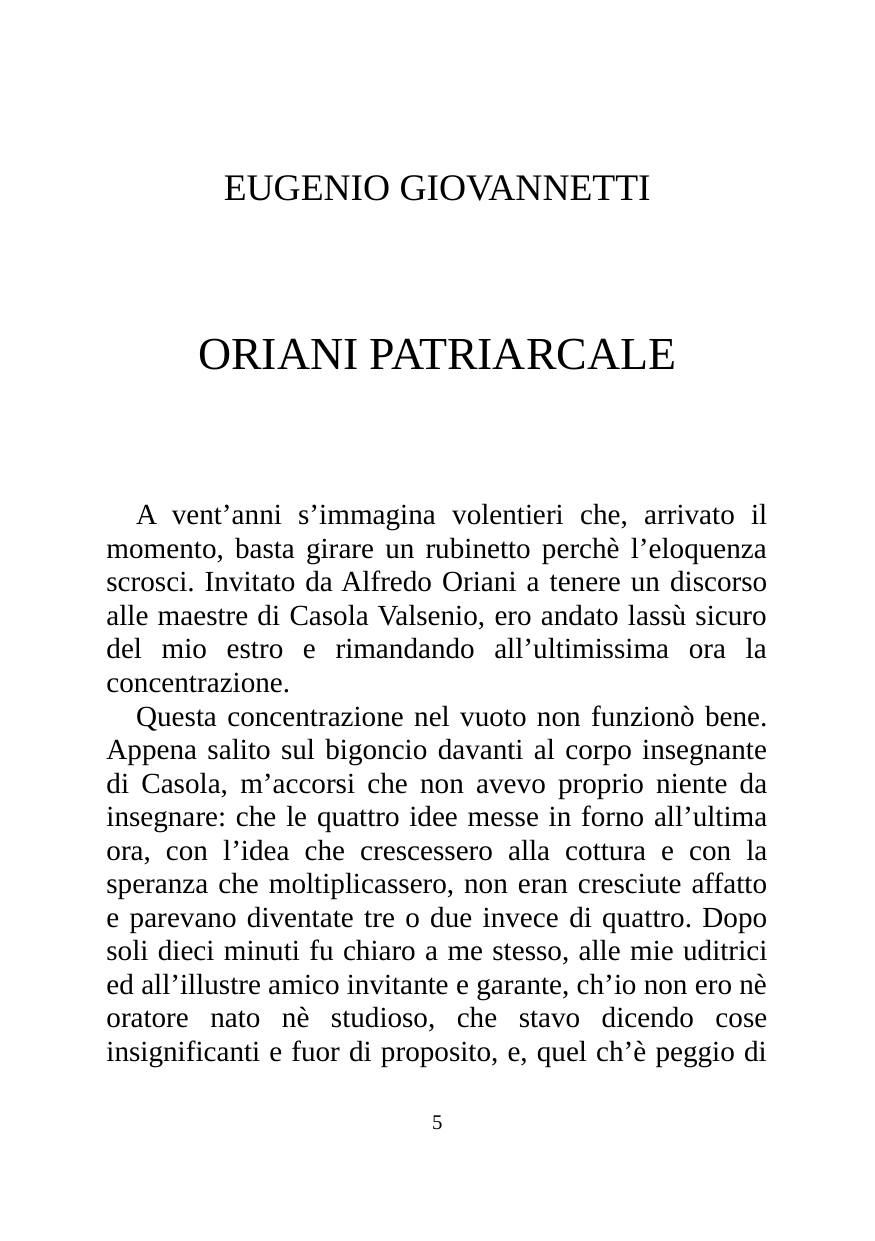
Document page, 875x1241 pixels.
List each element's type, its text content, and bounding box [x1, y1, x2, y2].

text Questa concentrazione nel vuoto non funzionò bene. Appena salito sul bigoncio davanti al corpo insegnante di Casola, m’accorsi che non avevo proprio niente da insegnare: che le quattro idee messe in forno all’ultima ora, con l’idea che crescessero alla cottura e con la speranza che moltiplicassero, non eran cresciute affatto e parevano diventate tre o due invece di quattro. Dopo soli dieci minuti fu chiaro a me stesso, alle mie uditrici ed all’illustre amico invitante e garante, ch’io non ero nè oratore nato nè studioso, che stavo dicendo cose insignificanti e fuor di proposito, e, quel ch’è peggio di [106, 699, 768, 1068]
text A vent’anni s’immagina volentieri che, arrivato il momento, basta girare un rubinetto perchè l’eloquenza scrosci. Invitato da Alfredo Oriani a tenere un discorso alle maestre di Casola Valsenio, ero andato lassù sicuro del mio estro e rimandando all’ultimissima ora la concentrazione. [106, 497, 768, 699]
text EUGENIO GIOVANNETTI [106, 165, 768, 208]
text ORIANI PATRIARCALE [106, 327, 768, 379]
